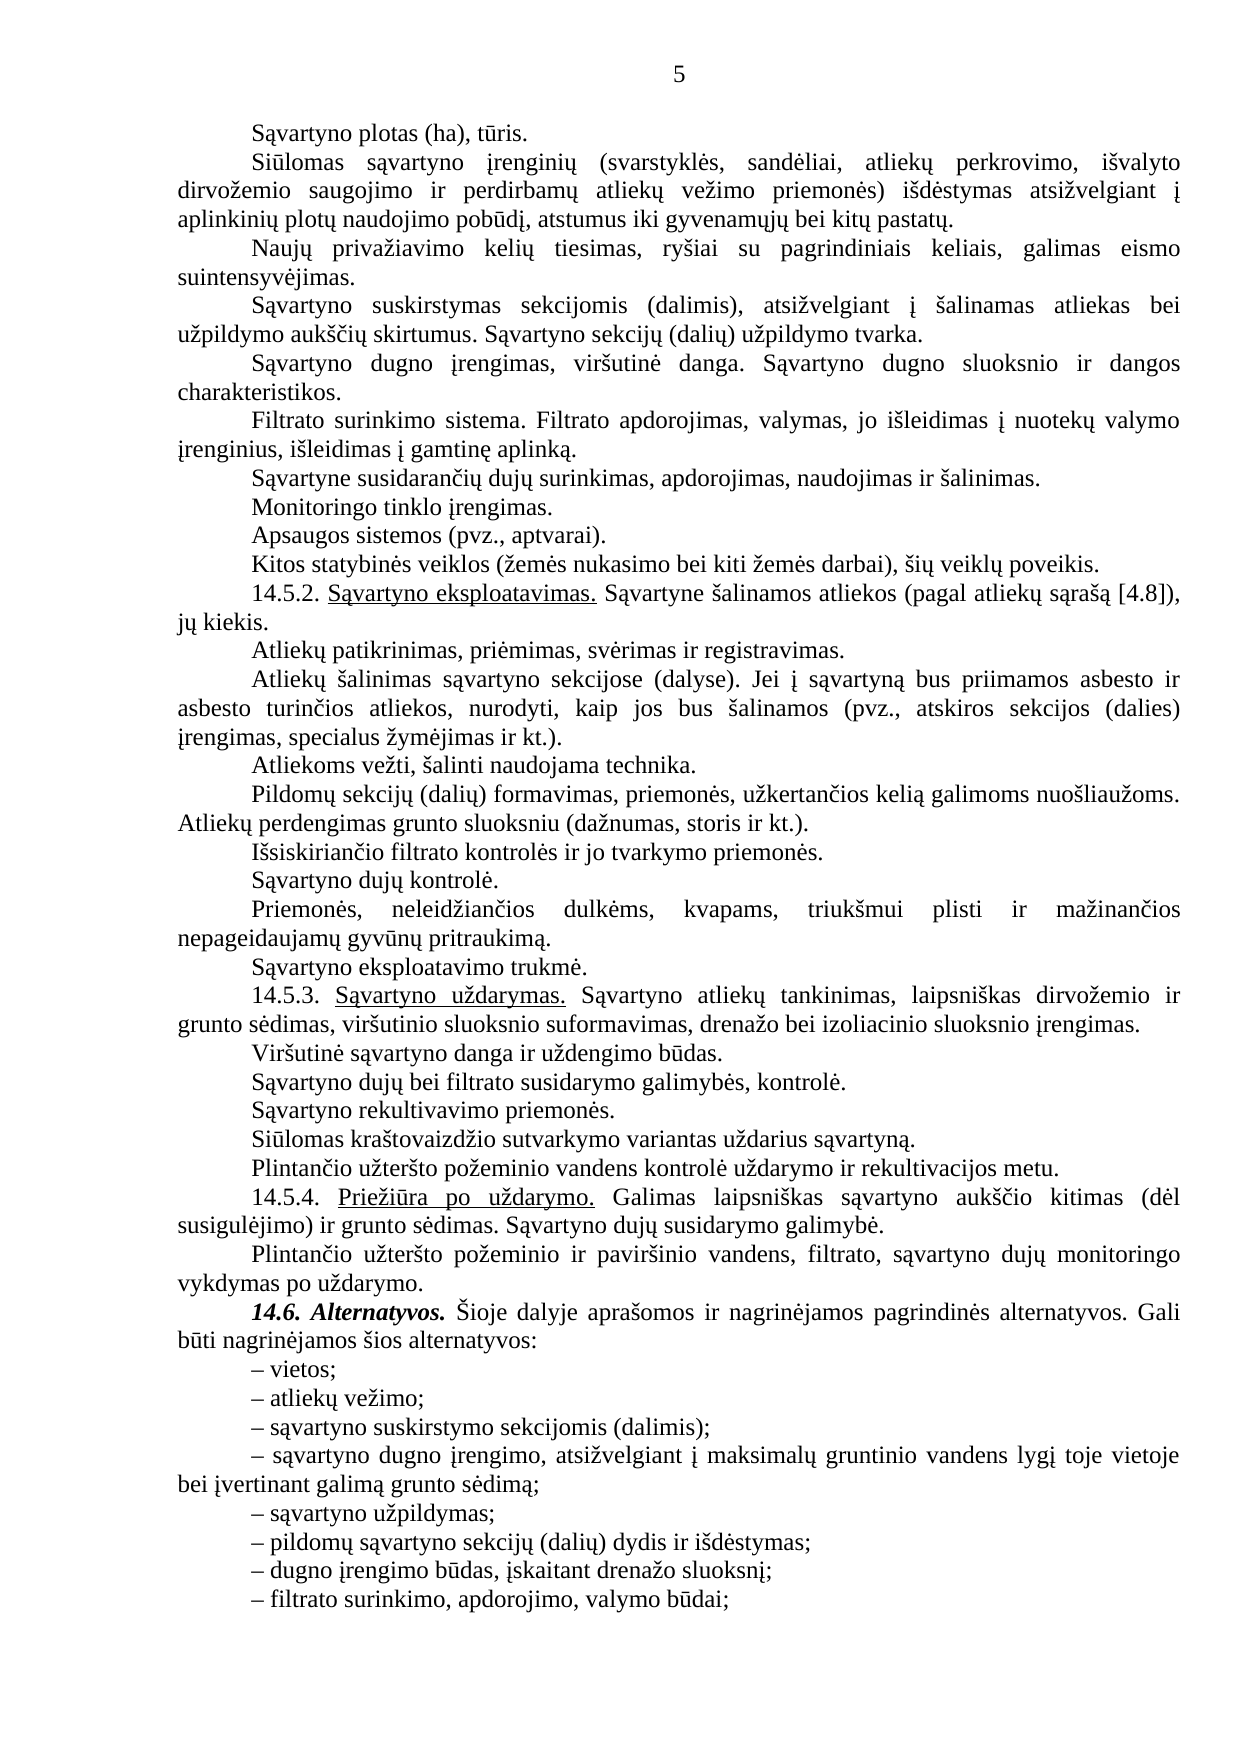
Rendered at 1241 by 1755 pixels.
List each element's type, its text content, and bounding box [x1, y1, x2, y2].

text – dugno įrengimo būdas, įskaitant drenažo sluoksnį; [177, 1556, 1181, 1584]
text Apsaugos sistemos (pvz., aptvarai). [177, 521, 1181, 549]
text Monitoringo tinklo įrengimas. [177, 492, 1181, 521]
text Plintančio užteršto požeminio vandens kontrolė uždarymo ir rekultivacijos metu. [177, 1153, 1181, 1182]
text 14.5.3. Sąvartyno uždarymas. Sąvartyno atliekų tankinimas, laipsniškas dirvožemio ir grunto sėdimas, viršutinio sluoksnio suformavimas, drenažo bei izoliacinio sluoksnio įrengimas. [177, 981, 1181, 1038]
text – vietos; [177, 1354, 1181, 1383]
text – sąvartyno dugno įrengimo, atsižvelgiant į maksimalų gruntinio vandens lygį toje vietoje bei įvertinant galimą grunto sėdimą; [177, 1441, 1181, 1498]
text 14.6. Alternatyvos. Šioje dalyje aprašomos ir nagrinėjamos pagrindinės alternatyvos. Gali būti nagrinėjamos šios alternatyvos: [177, 1297, 1181, 1354]
text Pildomų sekcijų (dalių) formavimas, priemonės, užkertančios kelią galimoms nuošliaužoms. Atliekų perdengimas grunto sluoksniu (dažnumas, storis ir kt.). [177, 779, 1181, 837]
text 14.5.4. Priežiūra po uždarymo. Galimas laipsniškas sąvartyno aukščio kitimas (dėl susigulėjimo) ir grunto sėdimas. Sąvartyno dujų susidarymo galimybė. [177, 1182, 1181, 1239]
text Plintančio užteršto požeminio ir paviršinio vandens, filtrato, sąvartyno dujų monitoringo vykdymas po uždarymo. [177, 1239, 1181, 1297]
text Filtrato surinkimo sistema. Filtrato apdorojimas, valymas, jo išleidimas į nuotekų valymo įrenginius, išleidimas į gamtinę aplinką. [177, 406, 1181, 463]
text Sąvartyno plotas (ha), tūris. [177, 118, 1181, 147]
text 14.5.2. Sąvartyno eksploatavimas. Sąvartyne šalinamos atliekos (pagal atliekų sąrašą [4.8]), jų kiekis. [177, 578, 1181, 636]
text Viršutinė sąvartyno danga ir uždengimo būdas. [177, 1038, 1181, 1067]
text – pildomų sąvartyno sekcijų (dalių) dydis ir išdėstymas; [177, 1527, 1181, 1556]
text Kitos statybinės veiklos (žemės nukasimo bei kiti žemės darbai), šių veiklų poveikis. [177, 549, 1181, 578]
text Siūlomas kraštovaizdžio sutvarkymo variantas uždarius sąvartyną. [177, 1124, 1181, 1153]
text – sąvartyno užpildymas; [177, 1498, 1181, 1527]
text Išsiskiriančio filtrato kontrolės ir jo tvarkymo priemonės. [177, 837, 1181, 866]
text Sąvartyno suskirstymas sekcijomis (dalimis), atsižvelgiant į šalinamas atliekas bei užpildymo aukščių skirtumus. Sąvartyno sekcijų (dalių) užpildymo tvarka. [177, 291, 1181, 348]
text – sąvartyno suskirstymo sekcijomis (dalimis); [177, 1412, 1181, 1441]
text Sąvartyno dujų bei filtrato susidarymo galimybės, kontrolė. [177, 1067, 1181, 1096]
text Priemonės, neleidžiančios dulkėms, kvapams, triukšmui plisti ir mažinančios nepageidaujamų gyvūnų pritraukimą. [177, 894, 1181, 952]
text Sąvartyno dujų kontrolė. [177, 866, 1181, 894]
text Atliekoms vežti, šalinti naudojama technika. [177, 751, 1181, 779]
text Naujų privažiavimo kelių tiesimas, ryšiai su pagrindiniais keliais, galimas eismo suintensyvėjimas. [177, 233, 1181, 291]
text Sąvartyno eksploatavimo trukmė. [177, 952, 1181, 981]
text – filtrato surinkimo, apdorojimo, valymo būdai; [177, 1584, 1181, 1613]
text Atliekų patikrinimas, priėmimas, svėrimas ir registravimas. [177, 636, 1181, 664]
text Siūlomas sąvartyno įrenginių (svarstyklės, sandėliai, atliekų perkrovimo, išvalyto dirvožemio saugojimo ir perdirbamų atliekų vežimo priemonės) išdėstymas atsižvelgiant į aplinkinių plotų naudojimo pobūdį, atstumus iki gyvenamųjų bei kitų pastatų. [177, 147, 1181, 233]
text – atliekų vežimo; [177, 1383, 1181, 1412]
text Sąvartyno rekultivavimo priemonės. [177, 1096, 1181, 1124]
text Sąvartyno dugno įrengimas, viršutinė danga. Sąvartyno dugno sluoksnio ir dangos charakteristikos. [177, 348, 1181, 406]
text Sąvartyne susidarančių dujų surinkimas, apdorojimas, naudojimas ir šalinimas. [177, 463, 1181, 492]
text Atliekų šalinimas sąvartyno sekcijose (dalyse). Jei į sąvartyną bus priimamos asbesto ir asbesto turinčios atliekos, nurodyti, kaip jos bus šalinamos (pvz., atskiros sekcijos (dalies) įrengimas, specialus žymėjimas ir kt.). [177, 664, 1181, 751]
